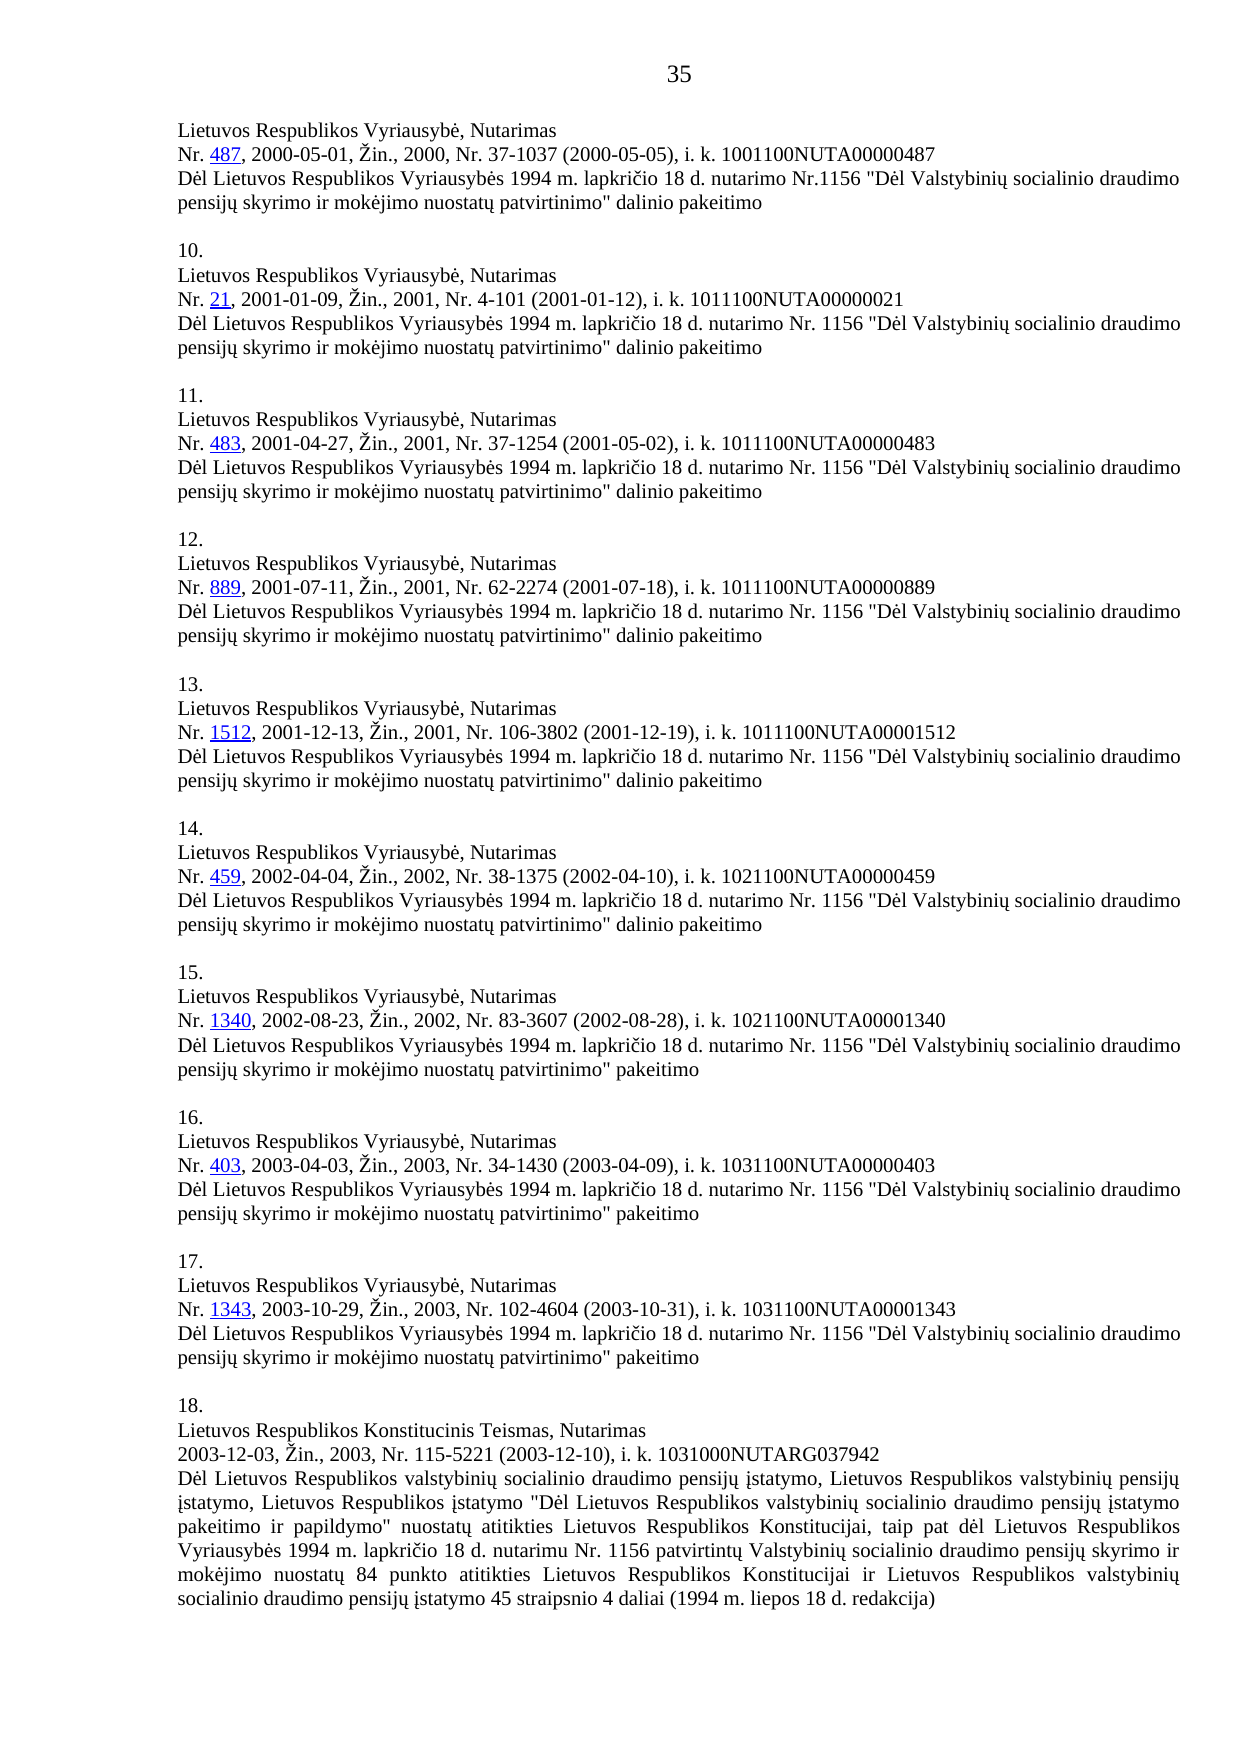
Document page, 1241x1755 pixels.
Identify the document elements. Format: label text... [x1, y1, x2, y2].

text Nr. 403, 2003-04-03, Žin., 2003, Nr. 34-1430 (2003-04-09), i. k. 1031100NUTA00000403 [177, 1153, 1181, 1177]
text Nr. 1343, 2003-10-29, Žin., 2003, Nr. 102-4604 (2003-10-31), i. k. 1031100NUTA00001343 [177, 1297, 1181, 1321]
text Lietuvos Respublikos Vyriausybė, Nutarimas [177, 1273, 1181, 1297]
text Dėl Lietuvos Respublikos Vyriausybės 1994 m. lapkričio 18 d. nutarimo Nr. 1156 "Dėl Valstybinių socialinio draudimo pensijų skyrimo ir mokėjimo nuostatų patvirtinimo" dalinio pakeitimo [177, 599, 1181, 647]
text Nr. 889, 2001-07-11, Žin., 2001, Nr. 62-2274 (2001-07-18), i. k. 1011100NUTA00000889 [177, 575, 1181, 599]
text Nr. 487, 2000-05-01, Žin., 2000, Nr. 37-1037 (2000-05-05), i. k. 1001100NUTA00000487 [177, 142, 1181, 166]
text Dėl Lietuvos Respublikos valstybinių socialinio draudimo pensijų įstatymo, Lietuvos Respublikos valstybinių pensijų įstatymo, Lietuvos Respublikos įstatymo "Dėl Lietuvos Respublikos valstybinių socialinio draudimo pensijų įstatymo pakeitimo ir papildymo" nuostatų atitikties Lietuvos Respublikos Konstitucijai, taip pat dėl Lietuvos Respublikos Vyriausybės 1994 m. lapkričio 18 d. nutarimu Nr. 1156 patvirtintų Valstybinių socialinio draudimo pensijų skyrimo ir mokėjimo nuostatų 84 punkto atitikties Lietuvos Respublikos Konstitucijai ir Lietuvos Respublikos valstybinių socialinio draudimo pensijų įstatymo 45 straipsnio 4 daliai (1994 m. liepos 18 d. redakcija) [177, 1466, 1181, 1610]
text Dėl Lietuvos Respublikos Vyriausybės 1994 m. lapkričio 18 d. nutarimo Nr. 1156 "Dėl Valstybinių socialinio draudimo pensijų skyrimo ir mokėjimo nuostatų patvirtinimo" dalinio pakeitimo [177, 455, 1181, 503]
text Lietuvos Respublikos Vyriausybė, Nutarimas [177, 696, 1181, 720]
text Nr. 1340, 2002-08-23, Žin., 2002, Nr. 83-3607 (2002-08-28), i. k. 1021100NUTA00001340 [177, 1008, 1181, 1032]
text 13. [177, 672, 1181, 696]
text Dėl Lietuvos Respublikos Vyriausybės 1994 m. lapkričio 18 d. nutarimo Nr. 1156 "Dėl Valstybinių socialinio draudimo pensijų skyrimo ir mokėjimo nuostatų patvirtinimo" dalinio pakeitimo [177, 888, 1181, 936]
text Lietuvos Respublikos Vyriausybė, Nutarimas [177, 407, 1181, 431]
text Dėl Lietuvos Respublikos Vyriausybės 1994 m. lapkričio 18 d. nutarimo Nr. 1156 "Dėl Valstybinių socialinio draudimo pensijų skyrimo ir mokėjimo nuostatų patvirtinimo" pakeitimo [177, 1032, 1181, 1081]
text 12. [177, 527, 1181, 551]
text Nr. 21, 2001-01-09, Žin., 2001, Nr. 4-101 (2001-01-12), i. k. 1011100NUTA00000021 [177, 287, 1181, 311]
text Lietuvos Respublikos Vyriausybė, Nutarimas [177, 551, 1181, 575]
text Dėl Lietuvos Respublikos Vyriausybės 1994 m. lapkričio 18 d. nutarimo Nr.1156 "Dėl Valstybinių socialinio draudimo pensijų skyrimo ir mokėjimo nuostatų patvirtinimo" dalinio pakeitimo [177, 166, 1181, 214]
text Lietuvos Respublikos Vyriausybė, Nutarimas [177, 118, 1181, 142]
text Dėl Lietuvos Respublikos Vyriausybės 1994 m. lapkričio 18 d. nutarimo Nr. 1156 "Dėl Valstybinių socialinio draudimo pensijų skyrimo ir mokėjimo nuostatų patvirtinimo" pakeitimo [177, 1321, 1181, 1369]
text Lietuvos Respublikos Vyriausybė, Nutarimas [177, 1129, 1181, 1153]
text 11. [177, 383, 1181, 407]
text Nr. 459, 2002-04-04, Žin., 2002, Nr. 38-1375 (2002-04-10), i. k. 1021100NUTA00000459 [177, 864, 1181, 888]
text 18. [177, 1393, 1181, 1417]
text Dėl Lietuvos Respublikos Vyriausybės 1994 m. lapkričio 18 d. nutarimo Nr. 1156 "Dėl Valstybinių socialinio draudimo pensijų skyrimo ir mokėjimo nuostatų patvirtinimo" dalinio pakeitimo [177, 311, 1181, 359]
text Dėl Lietuvos Respublikos Vyriausybės 1994 m. lapkričio 18 d. nutarimo Nr. 1156 "Dėl Valstybinių socialinio draudimo pensijų skyrimo ir mokėjimo nuostatų patvirtinimo" pakeitimo [177, 1177, 1181, 1225]
text 17. [177, 1249, 1181, 1273]
text Lietuvos Respublikos Konstitucinis Teismas, Nutarimas [177, 1417, 1181, 1442]
text Nr. 1512, 2001-12-13, Žin., 2001, Nr. 106-3802 (2001-12-19), i. k. 1011100NUTA00001512 [177, 720, 1181, 744]
text 2003-12-03, Žin., 2003, Nr. 115-5221 (2003-12-10), i. k. 1031000NUTARG037942 [177, 1442, 1181, 1466]
text 10. [177, 238, 1181, 262]
text Lietuvos Respublikos Vyriausybė, Nutarimas [177, 840, 1181, 864]
text 14. [177, 816, 1181, 840]
text Lietuvos Respublikos Vyriausybė, Nutarimas [177, 262, 1181, 287]
text Lietuvos Respublikos Vyriausybė, Nutarimas [177, 984, 1181, 1008]
text 16. [177, 1105, 1181, 1129]
text Nr. 483, 2001-04-27, Žin., 2001, Nr. 37-1254 (2001-05-02), i. k. 1011100NUTA00000483 [177, 431, 1181, 455]
text Dėl Lietuvos Respublikos Vyriausybės 1994 m. lapkričio 18 d. nutarimo Nr. 1156 "Dėl Valstybinių socialinio draudimo pensijų skyrimo ir mokėjimo nuostatų patvirtinimo" dalinio pakeitimo [177, 744, 1181, 792]
text 15. [177, 960, 1181, 984]
